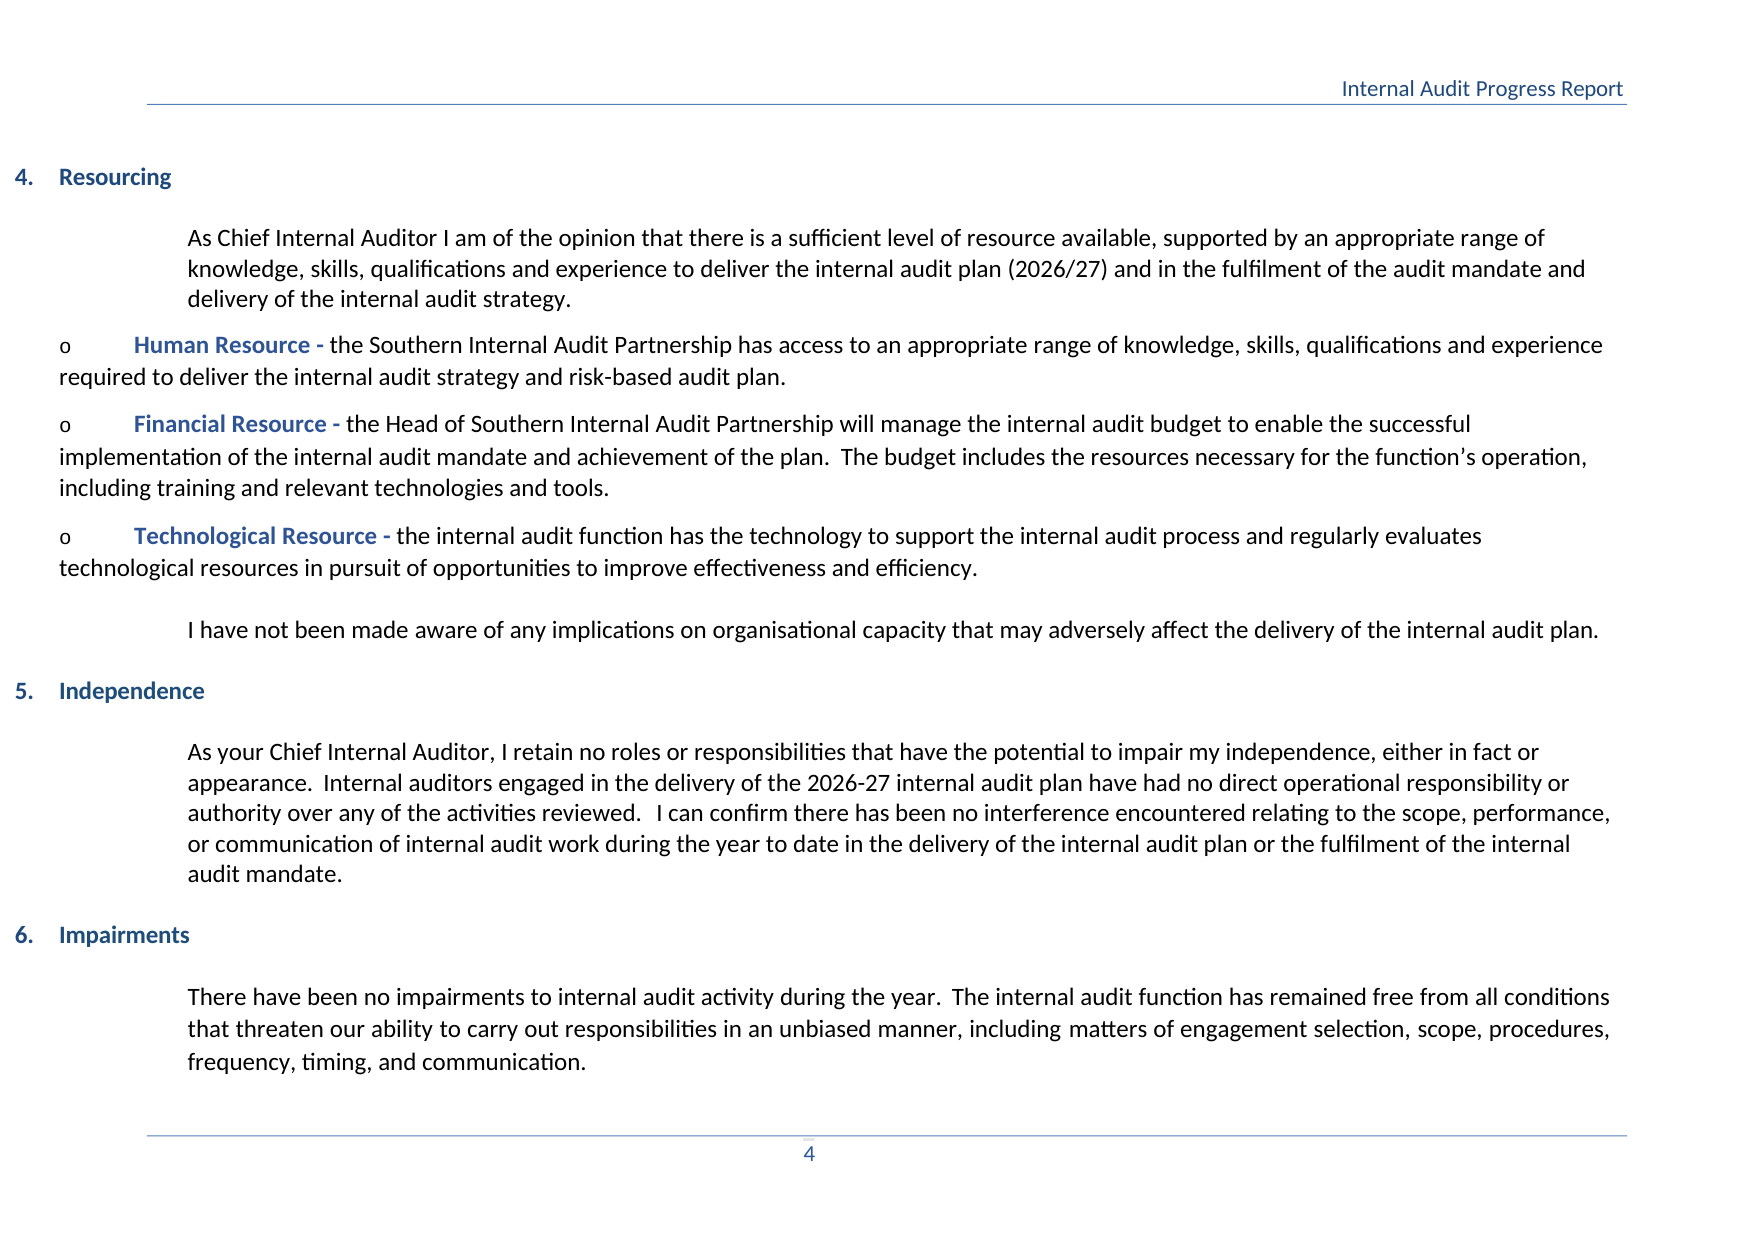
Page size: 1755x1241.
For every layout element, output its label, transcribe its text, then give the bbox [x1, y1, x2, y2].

list Independence [14, 675, 1725, 706]
list Resourcing [14, 162, 1725, 192]
list Financial Resource - the Head of Southern Internal Audit Partnership will manage the internal audit budget to enable the successful implementation of the internal audit mandate and achievement of the plan. The budget includes the resources necessary for the function’s operation, including training and relevant technologies and tools. [59, 409, 1600, 503]
list Technological Resource - the internal audit function has the technology to support the internal audit process and regularly evaluates technological resources in pursuit of opportunities to improve effectiveness and efficiency. [59, 520, 1612, 582]
text As Chief Internal Auditor I am of the opinion that there is a sufficient level of resource available, supported by an appropriate range of knowledge, skills, qualifications and experience to deliver the internal audit plan (2026/27) and in the fulfilment of the audit mandate and delivery of the internal audit strategy. [187, 223, 1615, 314]
list Human Resource - the Southern Internal Audit Partnership has access to an appropriate range of knowledge, skills, qualifications and experience required to deliver the internal audit strategy and risk-based audit plan. [59, 329, 1615, 392]
text As your Chief Internal Auditor, I retain no roles or responsibilities that have the potential to impair my independence, either in fact or appearance. Internal auditors engaged in the delivery of the 2026-27 internal audit plan have had no direct operational responsibility or authority over any of the activities reviewed. I can confirm there has been no interference encountered relating to the scope, performance, or communication of internal audit work during the year to date in the delivery of the internal audit plan or the fulfilment of the internal audit mandate. [187, 736, 1615, 889]
list Impairments [14, 920, 1725, 950]
text There have been no impairments to internal audit activity during the year. The internal audit function has remained free from all conditions that threaten our ability to carry out responsibilities in an unbiased manner, including matters of engagement selection, scope, procedures, frequency, timing, and communication. [187, 981, 1611, 1076]
text I have not been made aware of any implications on organisational capacity that may adversely affect the delivery of the internal audit plan. [187, 614, 1725, 645]
